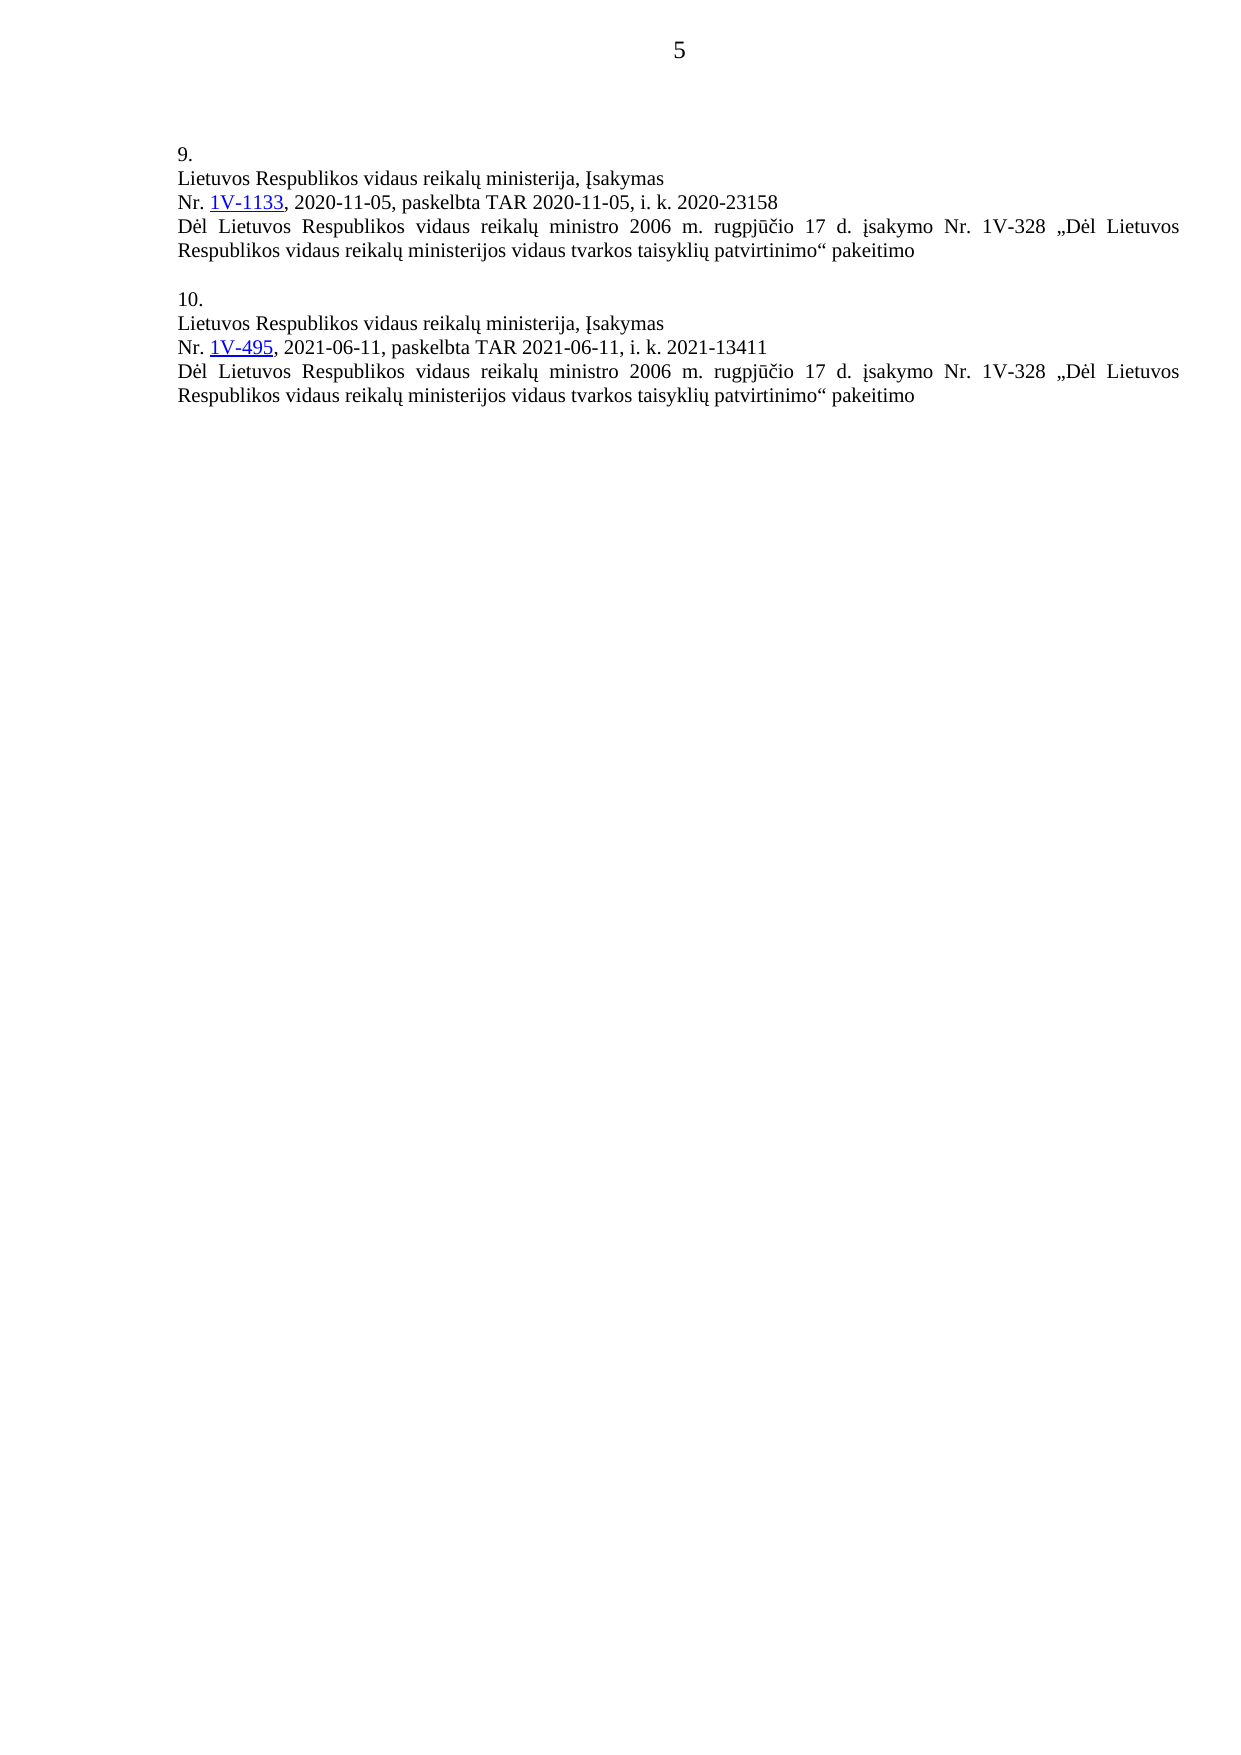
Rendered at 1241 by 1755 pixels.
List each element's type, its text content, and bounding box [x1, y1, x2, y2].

text 10. [177, 287, 1181, 311]
text Nr. 1V-1133, 2020-11-05, paskelbta TAR 2020-11-05, i. k. 2020-23158 [177, 190, 1181, 214]
text Nr. 1V-495, 2021-06-11, paskelbta TAR 2021-06-11, i. k. 2021-13411 [177, 335, 1181, 359]
text Dėl Lietuvos Respublikos vidaus reikalų ministro 2006 m. rugpjūčio 17 d. įsakymo Nr. 1V-328 „Dėl Lietuvos Respublikos vidaus reikalų ministerijos vidaus tvarkos taisyklių patvirtinimo“ pakeitimo [177, 214, 1181, 262]
text 9. [177, 142, 1181, 166]
text Lietuvos Respublikos vidaus reikalų ministerija, Įsakymas [177, 311, 1181, 335]
text Dėl Lietuvos Respublikos vidaus reikalų ministro 2006 m. rugpjūčio 17 d. įsakymo Nr. 1V-328 „Dėl Lietuvos Respublikos vidaus reikalų ministerijos vidaus tvarkos taisyklių patvirtinimo“ pakeitimo [177, 359, 1181, 407]
text Lietuvos Respublikos vidaus reikalų ministerija, Įsakymas [177, 166, 1181, 190]
